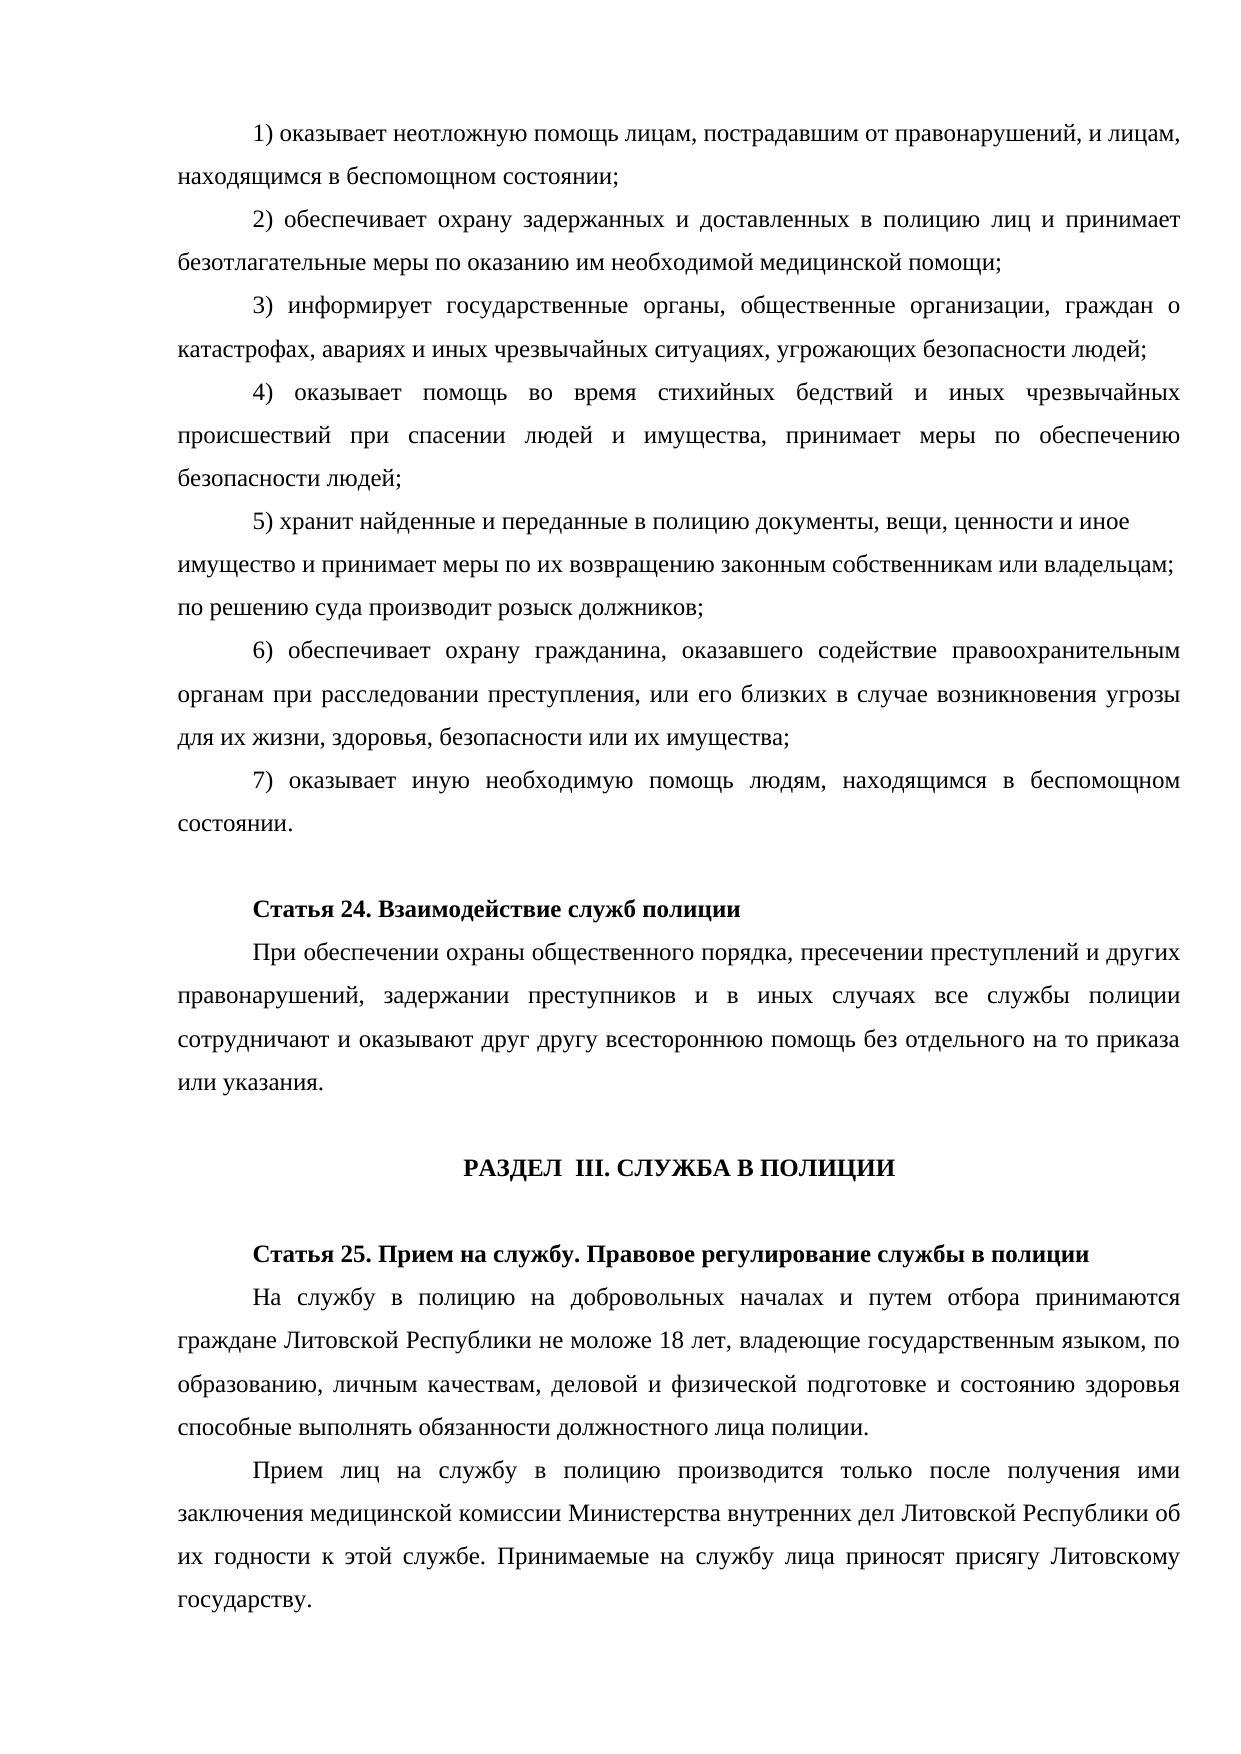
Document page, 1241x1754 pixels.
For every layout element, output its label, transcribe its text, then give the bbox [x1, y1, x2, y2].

text 4) оказывает помощь во время стихийных бедствий и иных чрезвычайных происшествий при спасении людей и имущества, принимает меры по обеспечению безопасности людей; [177, 377, 1181, 492]
text 1) оказывает неотложную помощь лицам, пострадавшим от правонарушений, и лицам, находящимся в беспомощном состоянии; [177, 118, 1181, 190]
text На службу в полицию на добровольных началах и путем отбора принимаются граждане Литовской Республики не моложе 18 лет, владеющие государственным языком, по образованию, личным качествам, деловой и физической подготовке и состоянию здоровья способные выполнять обязанности должностного лица полиции. [177, 1282, 1181, 1441]
text 5) хранит найденные и переданные в полицию документы, вещи, ценности и иное имущество и принимает меры по их возвращению законным собственникам или владельцам; по решению суда производит розыск должников; [177, 506, 1181, 621]
text РАЗДЕЛ III. СЛУЖБА В ПОЛИЦИИ [177, 1153, 1181, 1182]
text 6) обеспечивает охрану гражданина, оказавшего содействие правоохранительным органам при расследовании преступления, или его близких в случае возникновения угрозы для их жизни, здоровья, безопасности или их имущества; [177, 636, 1181, 751]
text Прием лиц на службу в полицию производится только после получения ими заключения медицинской комиссии Министерства внутренних дел Литовской Республики об их годности к этой службе. Принимаемые на службу лица приносят присягу Литовскому государству. [177, 1455, 1181, 1613]
text Статья 24. Взаимодействие служб полиции [177, 894, 1181, 923]
text 3) информирует государственные органы, общественные организации, граждан о катастрофах, авариях и иных чрезвычайных ситуациях, угрожающих безопасности людей; [177, 291, 1181, 362]
text При обеспечении охраны общественного порядка, пресечении преступлений и других правонарушений, задержании преступников и в иных случаях все службы полиции сотрудничают и оказывают друг другу всестороннюю помощь без отдельного на то приказа или указания. [177, 937, 1181, 1096]
text Статья 25. Прием на службу. Правовое регулирование службы в полиции [177, 1239, 1181, 1268]
text 7) оказывает иную необходимую помощь людям, находящимся в беспомощном состоянии. [177, 765, 1181, 837]
text 2) обеспечивает охрану задержанных и доставленных в полицию лиц и принимает безотлагательные меры по оказанию им необходимой медицинской помощи; [177, 204, 1181, 276]
